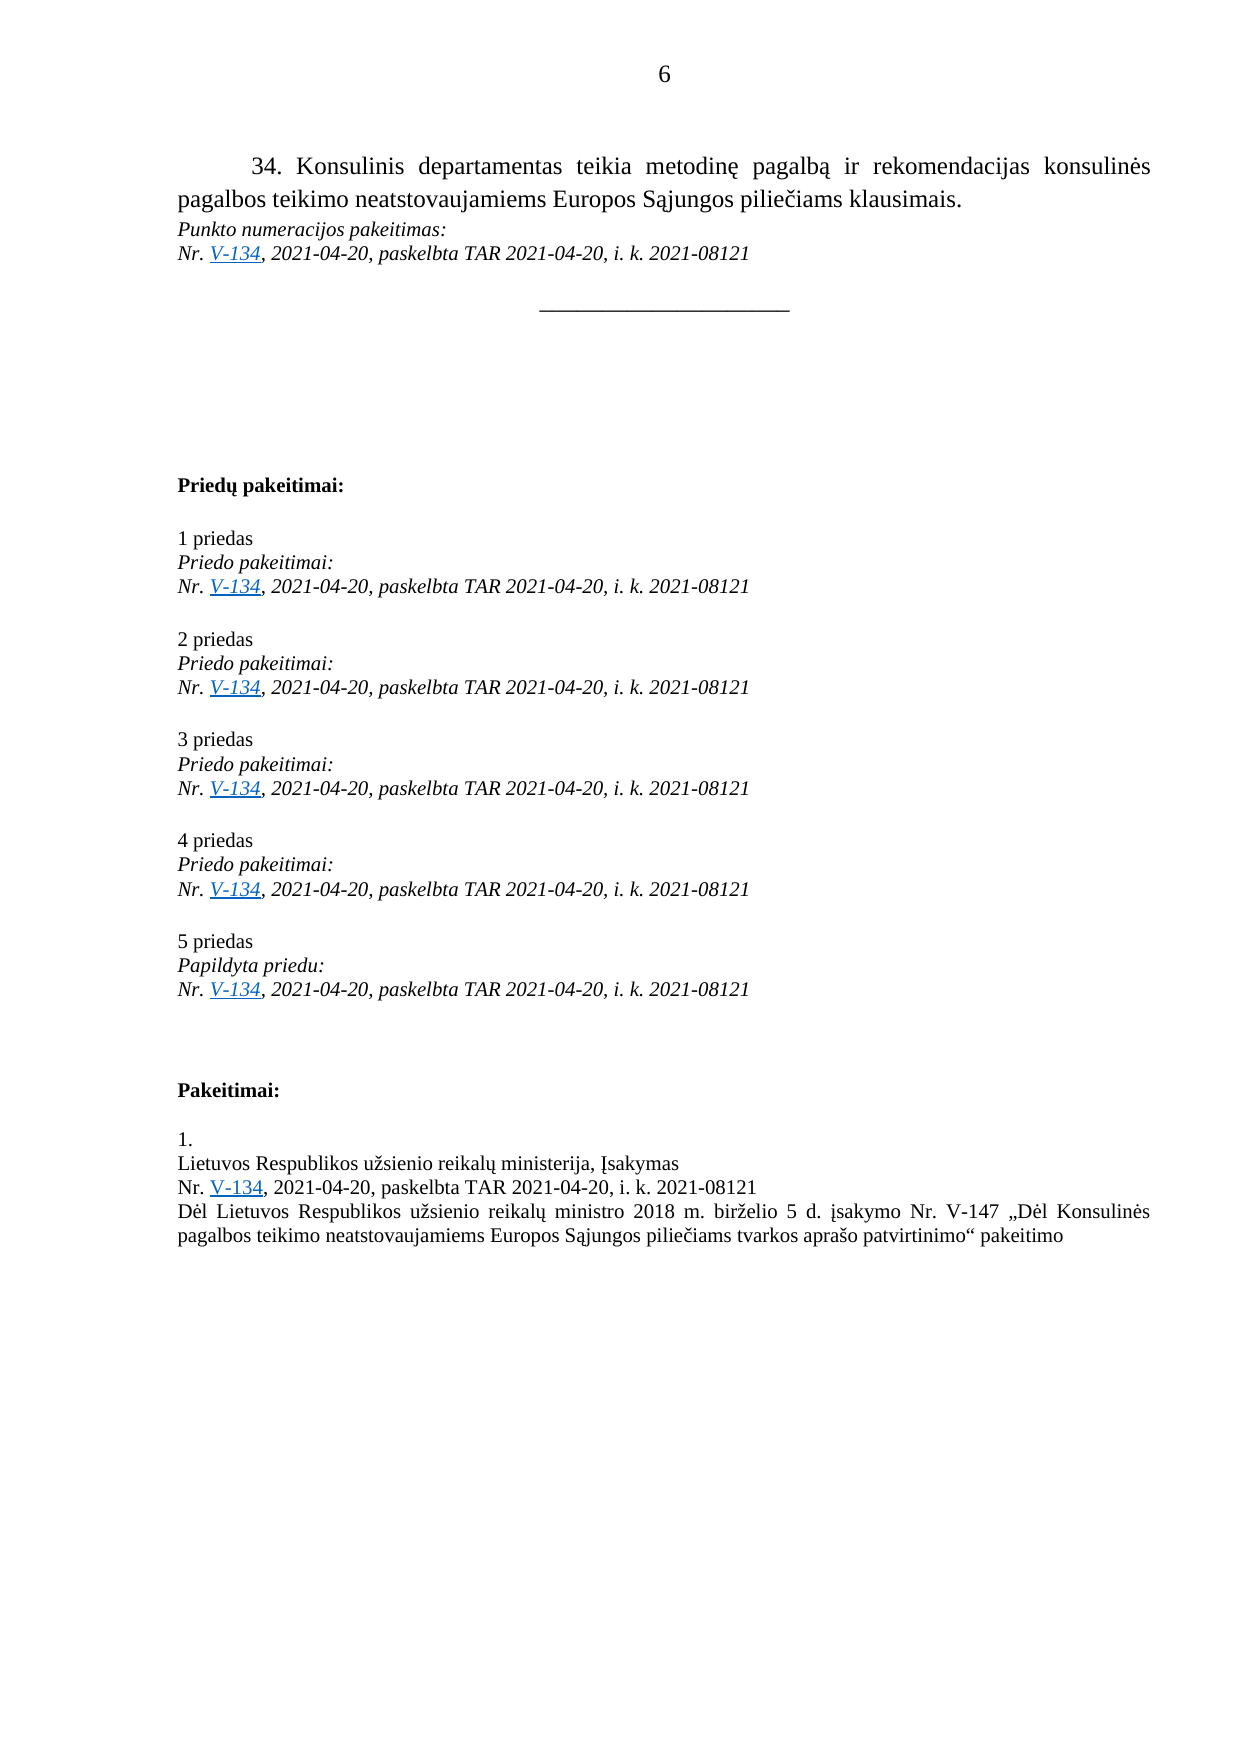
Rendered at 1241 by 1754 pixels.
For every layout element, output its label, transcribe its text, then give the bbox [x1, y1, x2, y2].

text Punkto numeracijos pakeitimas: [177, 217, 1152, 241]
text 34. Konsulinis departamentas teikia metodinę pagalbą ir rekomendacijas konsulinės pagalbos teikimo neatstovaujamiems Europos Sąjungos piliečiams klausimais. [177, 151, 1152, 213]
text Priedo pakeitimai: [177, 549, 1152, 574]
text Nr. V-134, 2021-04-20, paskelbta TAR 2021-04-20, i. k. 2021-08121 [177, 241, 1152, 265]
text 4 priedas [177, 828, 1152, 852]
text 1 priedas [177, 526, 1152, 549]
text Priedų pakeitimai: [177, 473, 1152, 497]
text Nr. V-134, 2021-04-20, paskelbta TAR 2021-04-20, i. k. 2021-08121 [177, 776, 1152, 799]
text Nr. V-134, 2021-04-20, paskelbta TAR 2021-04-20, i. k. 2021-08121 [177, 1174, 1152, 1199]
text Pakeitimai: [177, 1078, 1152, 1102]
text Papildyta priedu: [177, 953, 1152, 977]
text Nr. V-134, 2021-04-20, paskelbta TAR 2021-04-20, i. k. 2021-08121 [177, 977, 1152, 1001]
text Nr. V-134, 2021-04-20, paskelbta TAR 2021-04-20, i. k. 2021-08121 [177, 574, 1152, 598]
text 3 priedas [177, 727, 1152, 751]
text Lietuvos Respublikos užsienio reikalų ministerija, Įsakymas [177, 1151, 1152, 1174]
text Nr. V-134, 2021-04-20, paskelbta TAR 2021-04-20, i. k. 2021-08121 [177, 876, 1152, 901]
text –––––––––––––––––––– [177, 294, 1152, 323]
text Priedo pakeitimai: [177, 651, 1152, 674]
text 2 priedas [177, 626, 1152, 651]
text Priedo pakeitimai: [177, 852, 1152, 876]
text Nr. V-134, 2021-04-20, paskelbta TAR 2021-04-20, i. k. 2021-08121 [177, 674, 1152, 699]
text Priedo pakeitimai: [177, 751, 1152, 776]
text Dėl Lietuvos Respublikos užsienio reikalų ministro 2018 m. birželio 5 d. įsakymo Nr. V-147 „Dėl Konsulinės pagalbos teikimo neatstovaujamiems Europos Sąjungos piliečiams tvarkos aprašo patvirtinimo“ pakeitimo [177, 1199, 1152, 1247]
text 1. [177, 1126, 1152, 1151]
text 5 priedas [177, 929, 1152, 953]
